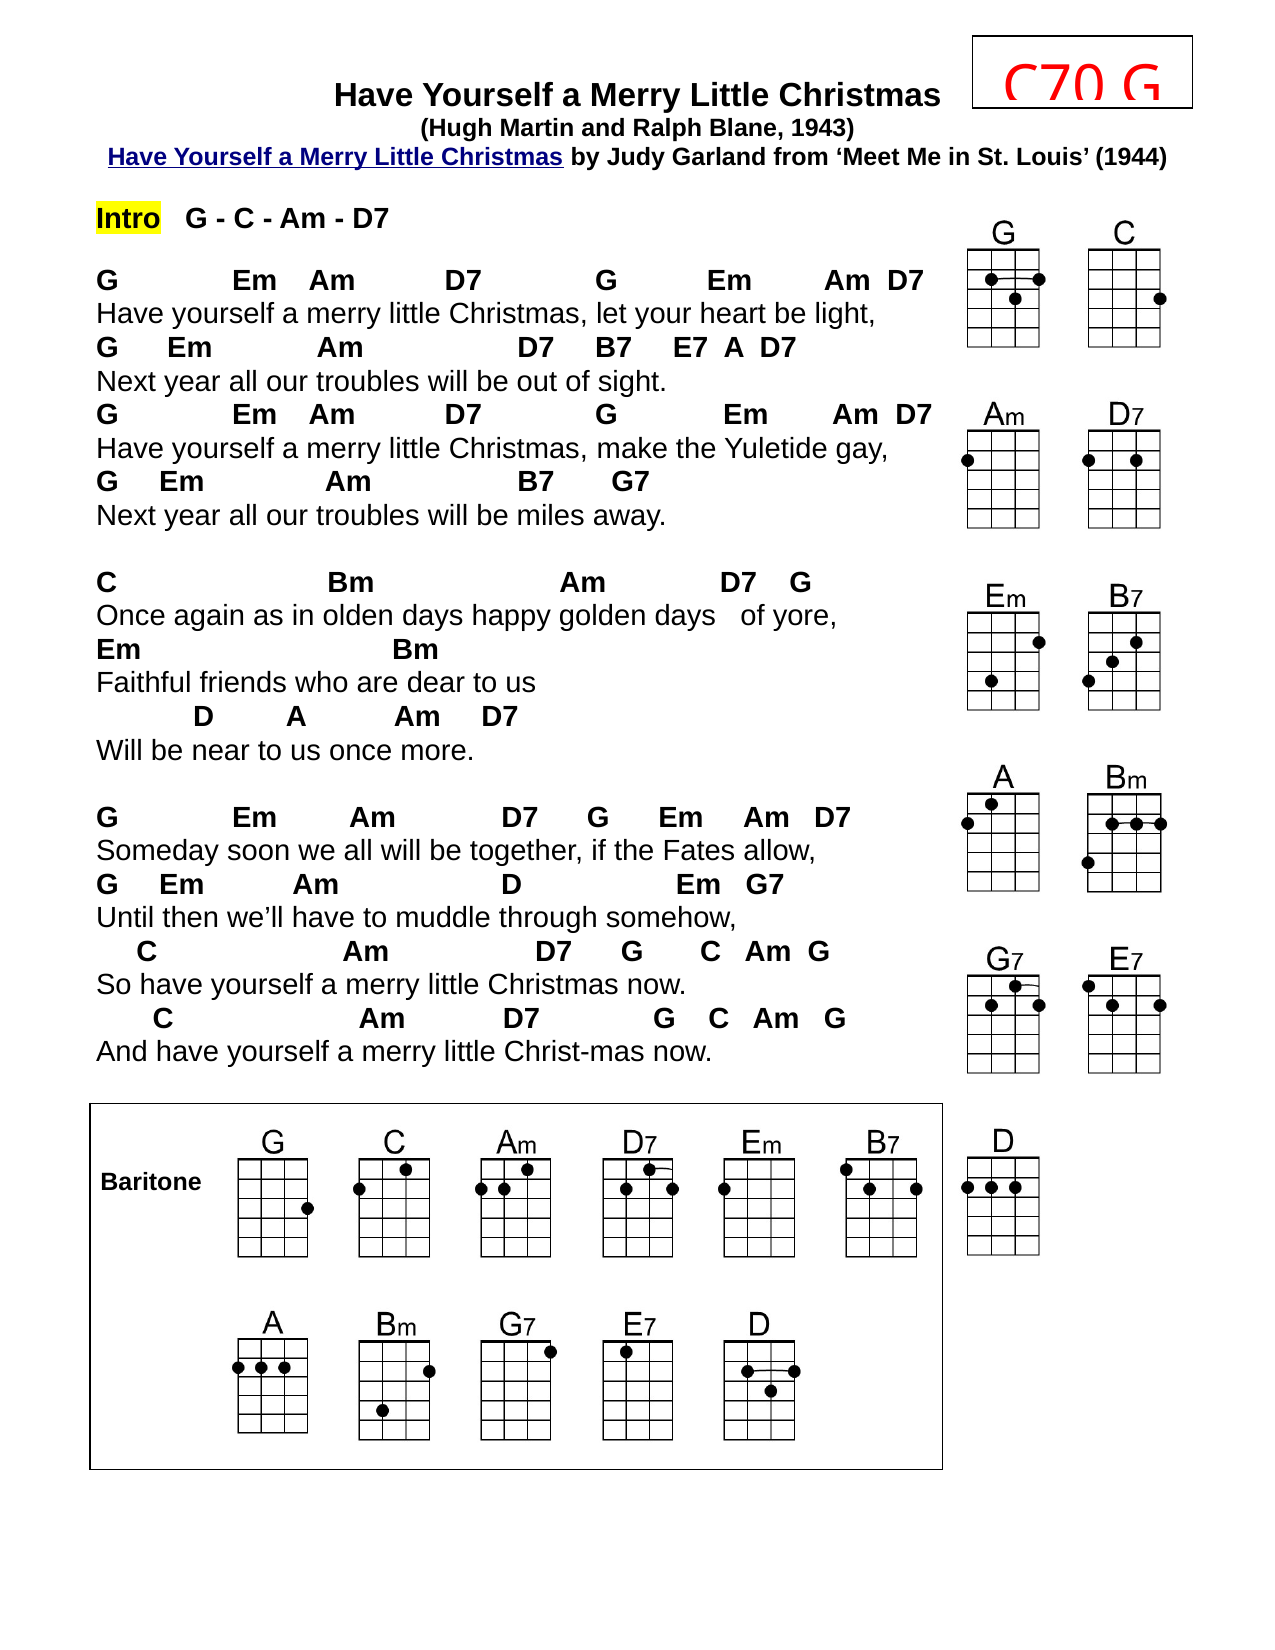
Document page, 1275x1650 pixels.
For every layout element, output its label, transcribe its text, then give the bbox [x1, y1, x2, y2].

table_cell [91, 1286, 212, 1469]
picture [462, 1292, 569, 1459]
picture [1069, 381, 1179, 547]
picture [948, 381, 1058, 547]
picture [1069, 927, 1179, 1092]
table_cell [212, 1104, 333, 1286]
table_cell [577, 1286, 698, 1469]
table_cell [1064, 376, 1185, 557]
picture [462, 1109, 569, 1276]
table_cell [1064, 921, 1185, 1103]
table_cell [1064, 1286, 1185, 1469]
table_cell [455, 1286, 577, 1469]
table_cell [333, 1104, 455, 1286]
table_cell [698, 1104, 820, 1286]
picture [1069, 200, 1179, 366]
text C70 G [988, 44, 1177, 100]
table_cell [577, 1104, 698, 1286]
picture [705, 1292, 813, 1459]
table_cell [942, 921, 1063, 1103]
picture [827, 1109, 935, 1276]
table_cell [820, 1104, 942, 1286]
table_cell [943, 1286, 1063, 1469]
table_cell [212, 1286, 333, 1469]
picture [584, 1109, 691, 1276]
text Have Yourself a Merry Little Christmas [90, 75, 1185, 113]
picture [584, 1292, 691, 1459]
table_cell [1064, 558, 1185, 739]
picture [340, 1292, 448, 1459]
table_cell [942, 558, 1063, 739]
picture [948, 744, 1058, 910]
picture [948, 1108, 1058, 1274]
text Have Yourself a Merry Little Christmas [973, 37, 1192, 107]
text Have Yourself a Merry Little Christmas by Judy Garland from ‘Meet Me in St. Louis’ (1944) [90, 142, 1185, 171]
table_header Intro G - C - Am - D7 G Em Am D7 G Em Am D7 Have yourself a merry little Christmas, let your heart be light, G Em Am D7 B7 E7 A D7 Next year all our troubles will be out of sight. G Em Am D7 G Em Am D7 Have yourself a merry little Christmas, make the Yuletide gay, G Em Am B7 G7 Next year all our troubles will be miles away. C Bm Am D7 G Once again as in olden days happy golden days of yore, Em Bm Faithful friends who are dear to us D A Am D7 Will be near to us once more. G Em Am D7 G Em Am D7 Someday soon we all will be together, if the Fates allow, G Em Am D Em G7 Until then we’ll have to muddle through somehow, C Am D7 G C Am G So have yourself a merry little Christmas now. C Am D7 G C Am G And have yourself a merry little Christ-mas now. [90, 195, 942, 1103]
table_cell [942, 739, 1063, 921]
picture [340, 1109, 448, 1276]
text (Hugh Martin and Ralph Blane, 1943) [90, 113, 1185, 142]
picture [948, 200, 1058, 366]
picture [705, 1109, 813, 1276]
table_header [1064, 195, 1185, 376]
table_cell [943, 1103, 1063, 1286]
picture [219, 1292, 326, 1451]
picture [1068, 744, 1180, 911]
table_header [942, 195, 1063, 376]
table_cell [1064, 739, 1185, 921]
table_cell Baritone [91, 1104, 212, 1286]
picture [948, 563, 1058, 729]
table_cell [333, 1286, 455, 1469]
table_cell [1064, 1103, 1185, 1286]
table_cell [942, 376, 1063, 557]
table_cell [698, 1286, 820, 1469]
picture [219, 1109, 326, 1276]
table_cell [455, 1104, 577, 1286]
table_cell [820, 1286, 942, 1469]
picture [948, 927, 1058, 1092]
picture [1069, 563, 1179, 729]
